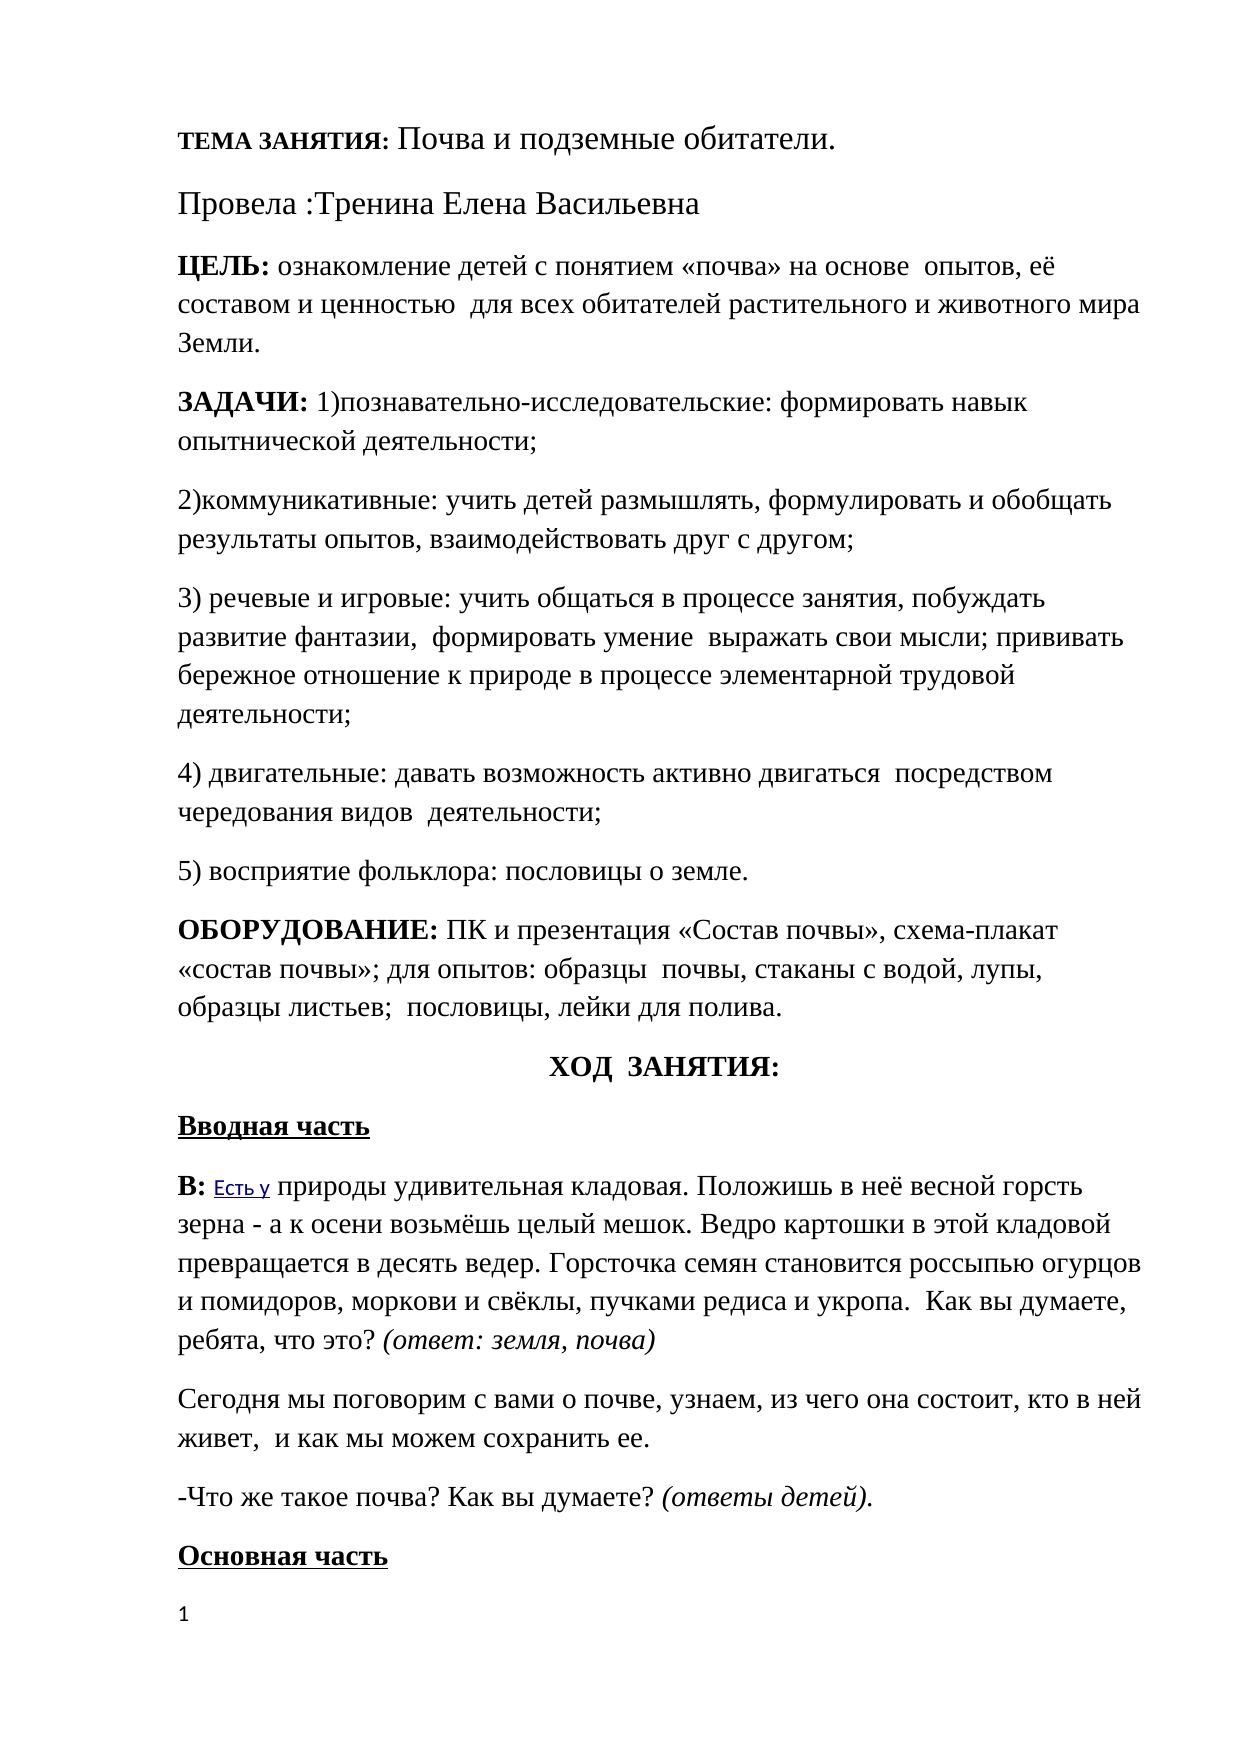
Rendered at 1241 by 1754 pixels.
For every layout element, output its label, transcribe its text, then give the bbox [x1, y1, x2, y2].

text Провела :Тренина Елена Васильевна [177, 183, 1152, 221]
text -Что же такое почва? Как вы думаете? (ответы детей). [177, 1479, 1152, 1513]
text Основная часть [177, 1538, 1152, 1572]
text ЗАДАЧИ: 1)познавательно-исследовательские: формировать навык опытнической деятельности; [177, 384, 1152, 456]
text 5) восприятие фольклора: пословицы о земле. [177, 853, 1152, 887]
text 4) двигательные: давать возможность активно двигаться посредством чередования видов деятельности; [177, 755, 1152, 827]
text Сегодня мы поговорим с вами о почве, узнаем, из чего она состоит, кто в ней живет, и как мы можем сохранить ее. [177, 1381, 1152, 1453]
text Вводная часть [177, 1108, 1152, 1142]
text 3) речевые и игровые: учить общаться в процессе занятия, побуждать развитие фантазии, формировать умение выражать свои мысли; прививать бережное отношение к природе в процессе элементарной трудовой деятельности; [177, 580, 1152, 729]
text В: Есть у природы удивительная кладовая. Положишь в неё весной горсть зерна - а к осени возьмёшь целый мешок. Ведро картошки в этой кладовой превращается в десять ведер. Горсточка семян становится россыпью огурцов и помидоров, моркови и свёклы, пучками редиса и укропа. Как вы думаете, ребята, что это? (ответ: земля, почва) [177, 1168, 1152, 1355]
text ХОД ЗАНЯТИЯ: [177, 1049, 1152, 1082]
text ЦЕЛЬ: ознакомление детей с понятием «почва» на основе опытов, её составом и ценностью для всех обитателей растительного и животного мира Земли. [177, 248, 1152, 358]
text 2)коммуникативные: учить детей размышлять, формулировать и обобщать результаты опытов, взаимодействовать друг с другом; [177, 482, 1152, 554]
text ТЕМА ЗАНЯТИЯ: Почва и подземные обитатели. [177, 118, 1152, 156]
text ОБОРУДОВАНИЕ: ПК и презентация «Состав почвы», схема-плакат «состав почвы»; для опытов: образцы почвы, стаканы с водой, лупы, образцы листьев; пословицы, лейки для полива. [177, 912, 1152, 1023]
